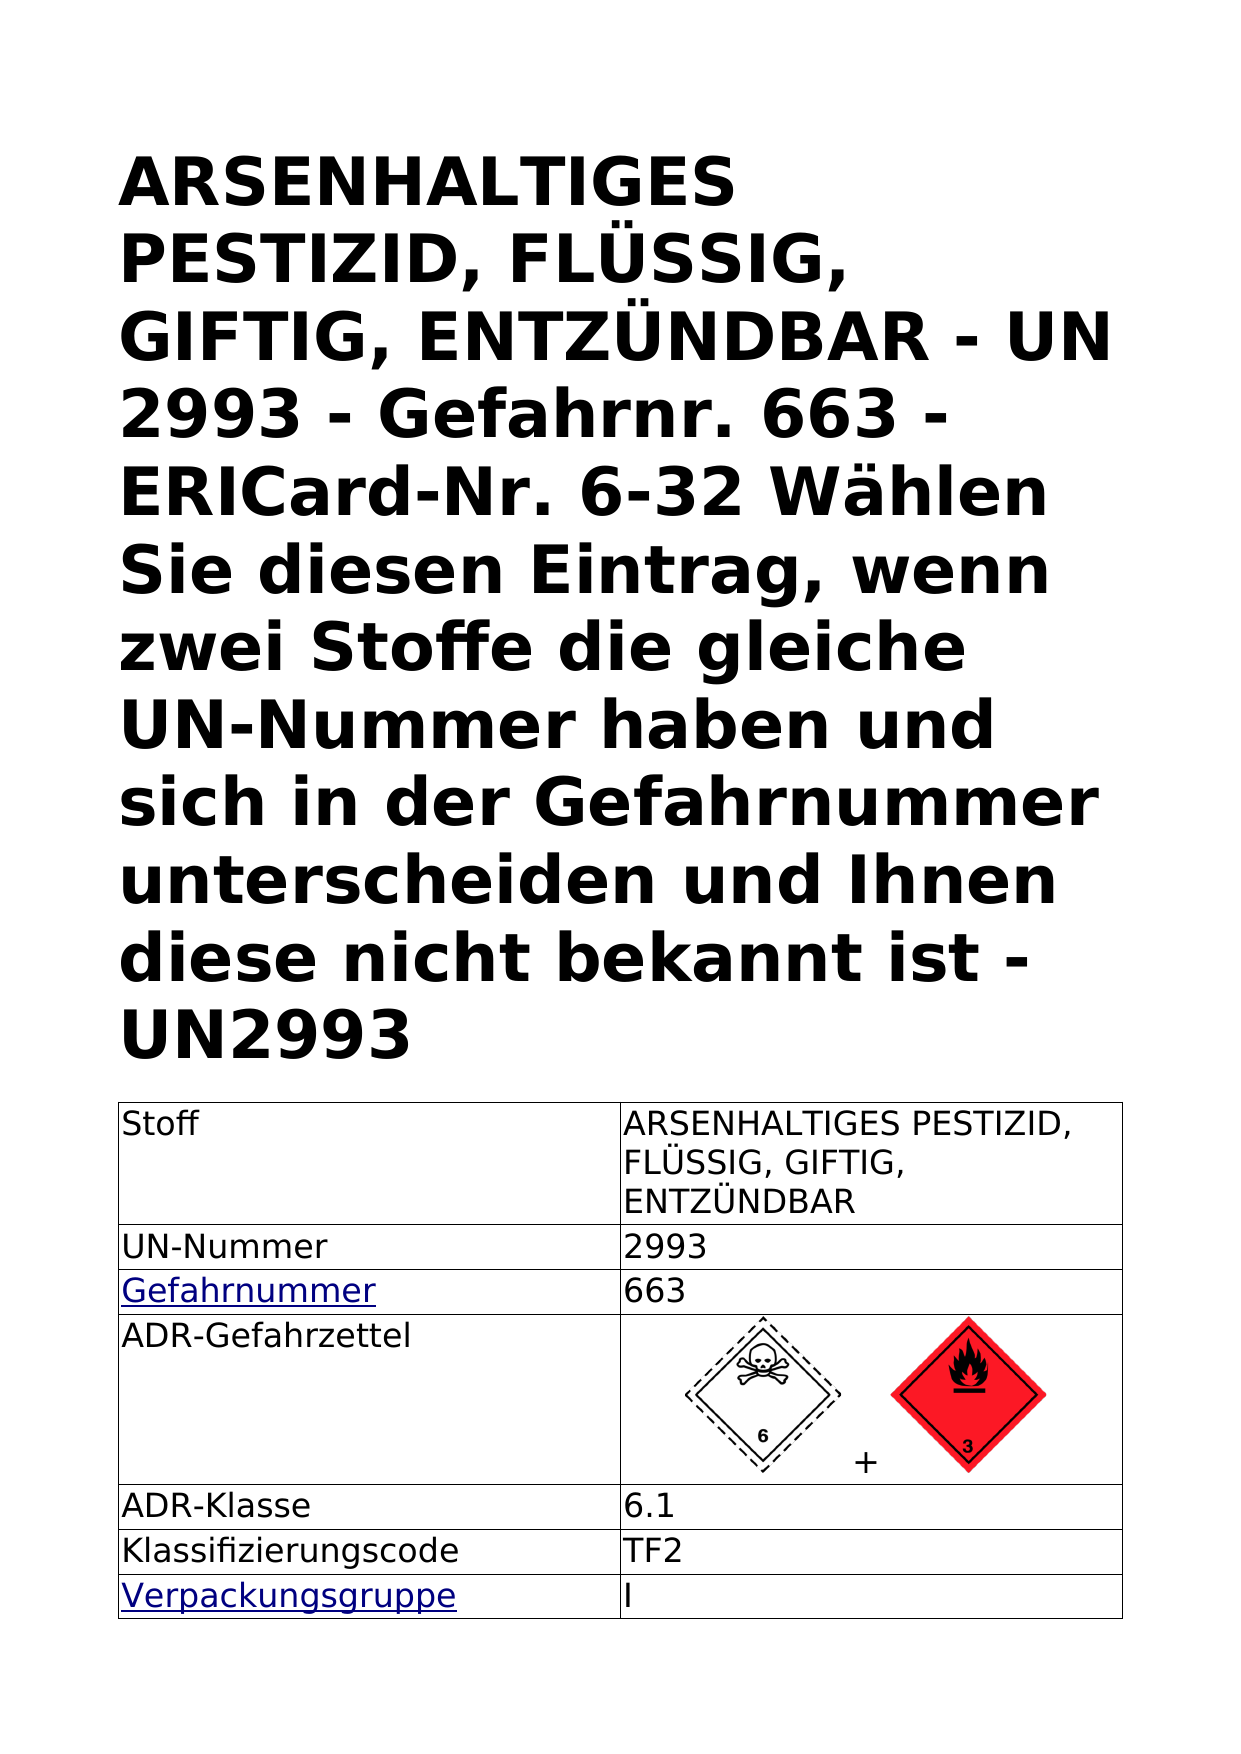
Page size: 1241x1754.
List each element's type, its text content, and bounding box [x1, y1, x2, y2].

table_cell UN-Nummer [119, 1225, 620, 1269]
table_cell 2993 [621, 1225, 1122, 1269]
table_cell TF2 [621, 1530, 1122, 1573]
table_cell ADR-Klasse [119, 1485, 620, 1529]
table_header ARSENHALTIGES PESTIZID, FLÜSSIG, GIFTIG, ENTZÜNDBAR [621, 1103, 1122, 1224]
table_cell ADR-Gefahrzettel [119, 1315, 620, 1484]
table_cell Klassifizierungscode [119, 1530, 620, 1573]
table_header Stoff [119, 1103, 620, 1224]
table_cell 6.1 [621, 1485, 1122, 1529]
table_cell 663 [621, 1270, 1122, 1314]
table_cell + [621, 1315, 1122, 1484]
picture [890, 1316, 1047, 1473]
subtitle ARSENHALTIGES PESTIZID, FLÜSSIG, GIFTIG, ENTZÜNDBAR - UN 2993 - Gefahrnr. 663 - ERICard-Nr. 6-32 Wählen Sie diesen Eintrag, wenn zwei Stoffe die gleiche UN-Nummer haben und sich in der Gefahrnummer unterscheiden und Ihnen diese nicht bekannt ist - UN2993 [118, 143, 1122, 1074]
table_cell Verpackungsgruppe [119, 1575, 620, 1618]
table_cell Gefahrnummer [119, 1270, 620, 1314]
picture [685, 1316, 842, 1473]
table_cell I [621, 1575, 1122, 1618]
